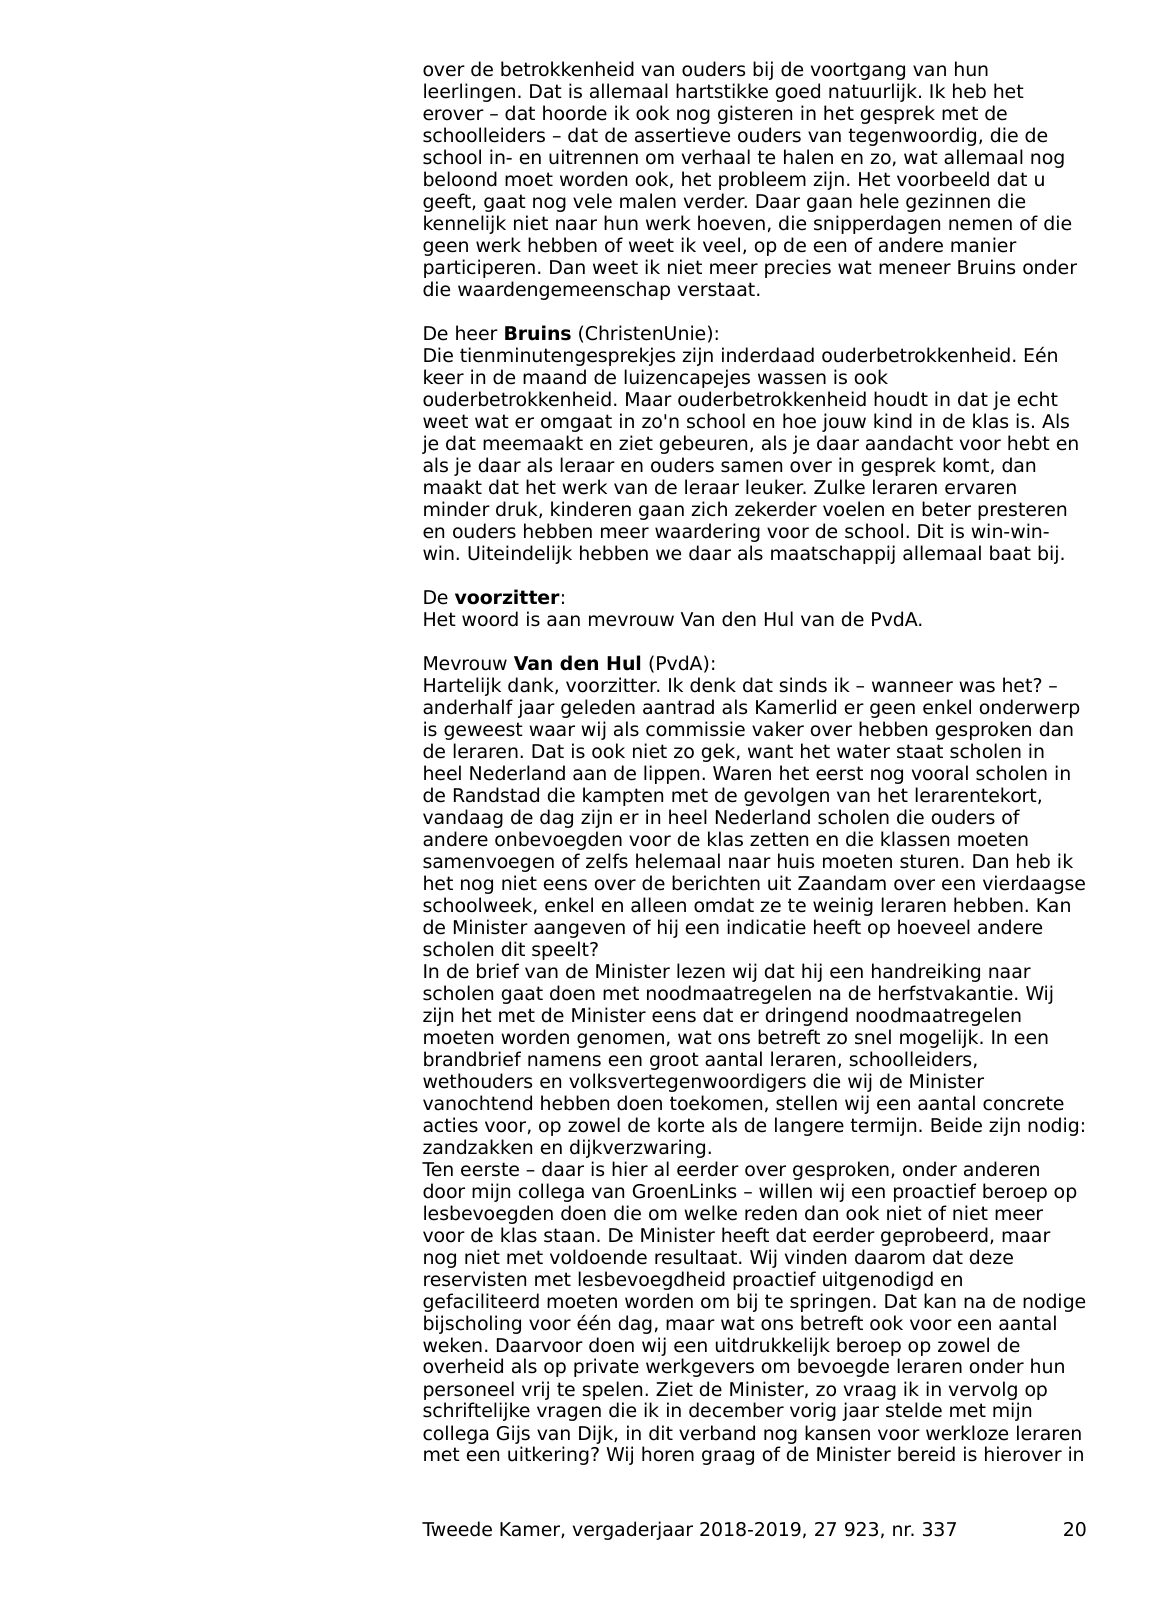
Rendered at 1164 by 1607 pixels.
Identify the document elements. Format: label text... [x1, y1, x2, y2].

text De heer Bruins (ChristenUnie): [422, 323, 1087, 345]
text Het woord is aan mevrouw Van den Hul van de PvdA. [422, 609, 1087, 631]
text De voorzitter: [422, 587, 1087, 609]
text over de betrokkenheid van ouders bij de voortgang van hun leerlingen. Dat is allemaal hartstikke goed natuurlijk. Ik heb het erover – dat hoorde ik ook nog gisteren in het gesprek met de schoolleiders – dat de assertieve ouders van tegenwoordig, die de school in- en uitrennen om verhaal te halen en zo, wat allemaal nog beloond moet worden ook, het probleem zijn. Het voorbeeld dat u geeft, gaat nog vele malen verder. Daar gaan hele gezinnen die kennelijk niet naar hun werk hoeven, die snipperdagen nemen of die geen werk hebben of weet ik veel, op de een of andere manier participeren. Dan weet ik niet meer precies wat meneer Bruins onder die waardengemeenschap verstaat. [422, 59, 1087, 301]
text Die tienminutengesprekjes zijn inderdaad ouderbetrokkenheid. Eén keer in de maand de luizencapejes wassen is ook ouderbetrokkenheid. Maar ouderbetrokkenheid houdt in dat je echt weet wat er omgaat in zo'n school en hoe jouw kind in de klas is. Als je dat meemaakt en ziet gebeuren, als je daar aandacht voor hebt en als je daar als leraar en ouders samen over in gesprek komt, dan maakt dat het werk van de leraar leuker. Zulke leraren ervaren minder druk, kinderen gaan zich zekerder voelen en beter presteren en ouders hebben meer waardering voor de school. Dit is win-win-win. Uiteindelijk hebben we daar als maatschappij allemaal baat bij. [422, 345, 1087, 565]
text In de brief van de Minister lezen wij dat hij een handreiking naar scholen gaat doen met noodmaatregelen na de herfstvakantie. Wij zijn het met de Minister eens dat er dringend noodmaatregelen moeten worden genomen, wat ons betreft zo snel mogelijk. In een brandbrief namens een groot aantal leraren, schoolleiders, wethouders en volksvertegenwoordigers die wij de Minister vanochtend hebben doen toekomen, stellen wij een aantal concrete acties voor, op zowel de korte als de langere termijn. Beide zijn nodig: zandzakken en dijkverzwaring. [422, 961, 1087, 1159]
text Mevrouw Van den Hul (PvdA): [422, 653, 1087, 675]
text Ten eerste – daar is hier al eerder over gesproken, onder anderen door mijn collega van GroenLinks – willen wij een proactief beroep op lesbevoegden doen die om welke reden dan ook niet of niet meer voor de klas staan. De Minister heeft dat eerder geprobeerd, maar nog niet met voldoende resultaat. Wij vinden daarom dat deze reservisten met lesbevoegdheid proactief uitgenodigd en gefaciliteerd moeten worden om bij te springen. Dat kan na de nodige bijscholing voor één dag, maar wat ons betreft ook voor een aantal weken. Daarvoor doen wij een uitdrukkelijk beroep op zowel de overheid als op private werkgevers om bevoegde leraren onder hun personeel vrij te spelen. Ziet de Minister, zo vraag ik in vervolg op schriftelijke vragen die ik in december vorig jaar stelde met mijn collega Gijs van Dijk, in dit verband nog kansen voor werkloze leraren met een uitkering? Wij horen graag of de Minister bereid is hierover in [422, 1159, 1087, 1466]
text Hartelijk dank, voorzitter. Ik denk dat sinds ik – wanneer was het? – anderhalf jaar geleden aantrad als Kamerlid er geen enkel onderwerp is geweest waar wij als commissie vaker over hebben gesproken dan de leraren. Dat is ook niet zo gek, want het water staat scholen in heel Nederland aan de lippen. Waren het eerst nog vooral scholen in de Randstad die kampten met de gevolgen van het lerarentekort, vandaag de dag zijn er in heel Nederland scholen die ouders of andere onbevoegden voor de klas zetten en die klassen moeten samenvoegen of zelfs helemaal naar huis moeten sturen. Dan heb ik het nog niet eens over de berichten uit Zaandam over een vierdaagse schoolweek, enkel en alleen omdat ze te weinig leraren hebben. Kan de Minister aangeven of hij een indicatie heeft op hoeveel andere scholen dit speelt? [422, 675, 1087, 961]
